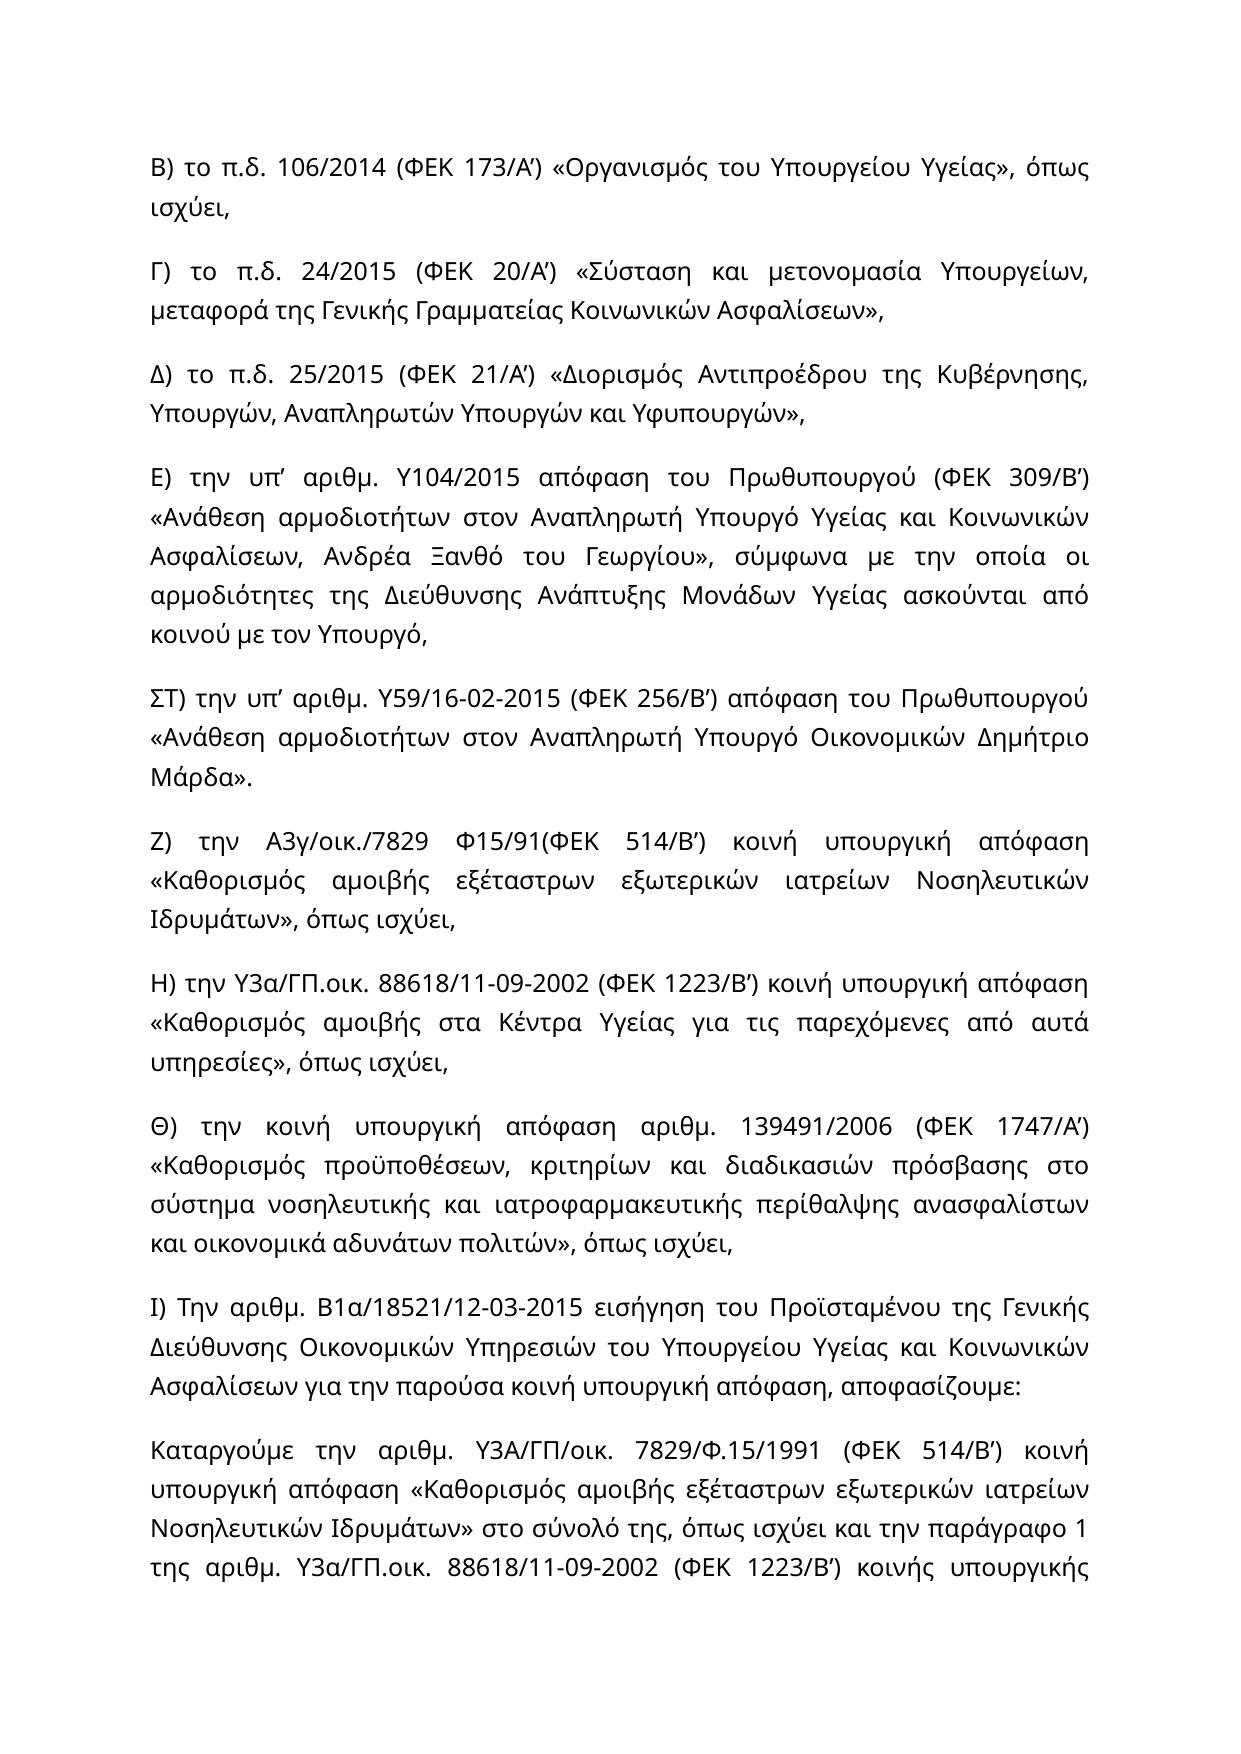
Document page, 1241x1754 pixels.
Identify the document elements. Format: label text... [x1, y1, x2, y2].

text Γ) το π.δ. 24/2015 (ΦΕΚ 20/Α’) «Σύσταση και μετονομασία Υπουργείων, μεταφορά της Γενικής Γραμματείας Κοινωνικών Ασφαλίσεων», [150, 253, 1090, 327]
text Ε) την υπ’ αριθμ. Υ104/2015 απόφαση του Πρωθυπουργού (ΦΕΚ 309/Β’) «Ανάθεση αρμοδιοτήτων στον Αναπληρωτή Υπουργό Υγείας και Κοινωνικών Ασφαλίσεων, Ανδρέα Ξανθό του Γεωργίου», σύμφωνα με την οποία οι αρμοδιότητες της Διεύθυνσης Ανάπτυξης Μονάδων Υγείας ασκούνται από κοινού με τον Υπουργό, [150, 460, 1090, 651]
text Ζ) την Α3γ/οικ./7829 Φ15/91(ΦΕΚ 514/Β’) κοινή υπουργική απόφαση «Καθορισμός αμοιβής εξέταστρων εξωτερικών ιατρείων Νοσηλευτικών Ιδρυμάτων», όπως ισχύει, [150, 823, 1090, 936]
text Καταργούμε την αριθμ. Υ3Α/ΓΠ/οικ. 7829/Φ.15/1991 (ΦΕΚ 514/Β’) κοινή υπουργική απόφαση «Καθορισμός αμοιβής εξέταστρων εξωτερικών ιατρείων Νοσηλευτικών Ιδρυμάτων» στο σύνολό της, όπως ισχύει και την παράγραφο 1 της αριθμ. Υ3α/ΓΠ.οικ. 88618/11-09-2002 (ΦΕΚ 1223/Β’) κοινής υπουργικής [150, 1432, 1090, 1584]
text ΣΤ) την υπ’ αριθμ. Υ59/16-02-2015 (ΦΕΚ 256/Β’) απόφαση του Πρωθυπουργού «Ανάθεση αρμοδιοτήτων στον Αναπληρωτή Υπουργό Οικονομικών Δημήτριο Μάρδα». [150, 681, 1090, 793]
text Ι) Την αριθμ. Β1α/18521/12-03-2015 εισήγηση του Προϊσταμένου της Γενικής Διεύθυνσης Οικονομικών Υπηρεσιών του Υπουργείου Υγείας και Κοινωνικών Ασφαλίσεων για την παρούσα κοινή υπουργική απόφαση, αποφασίζουμε: [150, 1290, 1090, 1402]
text Δ) το π.δ. 25/2015 (ΦΕΚ 21/Α’) «Διορισμός Αντιπροέδρου της Κυβέρνησης, Υπουργών, Αναπληρωτών Υπουργών και Υφυπουργών», [150, 357, 1090, 430]
text Θ) την κοινή υπουργική απόφαση αριθμ. 139491/2006 (ΦΕΚ 1747/Α’) «Καθορισμός προϋποθέσεων, κριτηρίων και διαδικασιών πρόσβασης στο σύστημα νοσηλευτικής και ιατροφαρμακευτικής περίθαλψης ανασφαλίστων και οικονομικά αδυνάτων πολιτών», όπως ισχύει, [150, 1108, 1090, 1260]
text Η) την Υ3α/ΓΠ.οικ. 88618/11-09-2002 (ΦΕΚ 1223/Β’) κοινή υπουργική απόφαση «Καθορισμός αμοιβής στα Κέντρα Υγείας για τις παρεχόμενες από αυτά υπηρεσίες», όπως ισχύει, [150, 966, 1090, 1078]
text Β) το π.δ. 106/2014 (ΦΕΚ 173/Α’) «Οργανισμός του Υπουργείου Υγείας», όπως ισχύει, [150, 150, 1090, 223]
